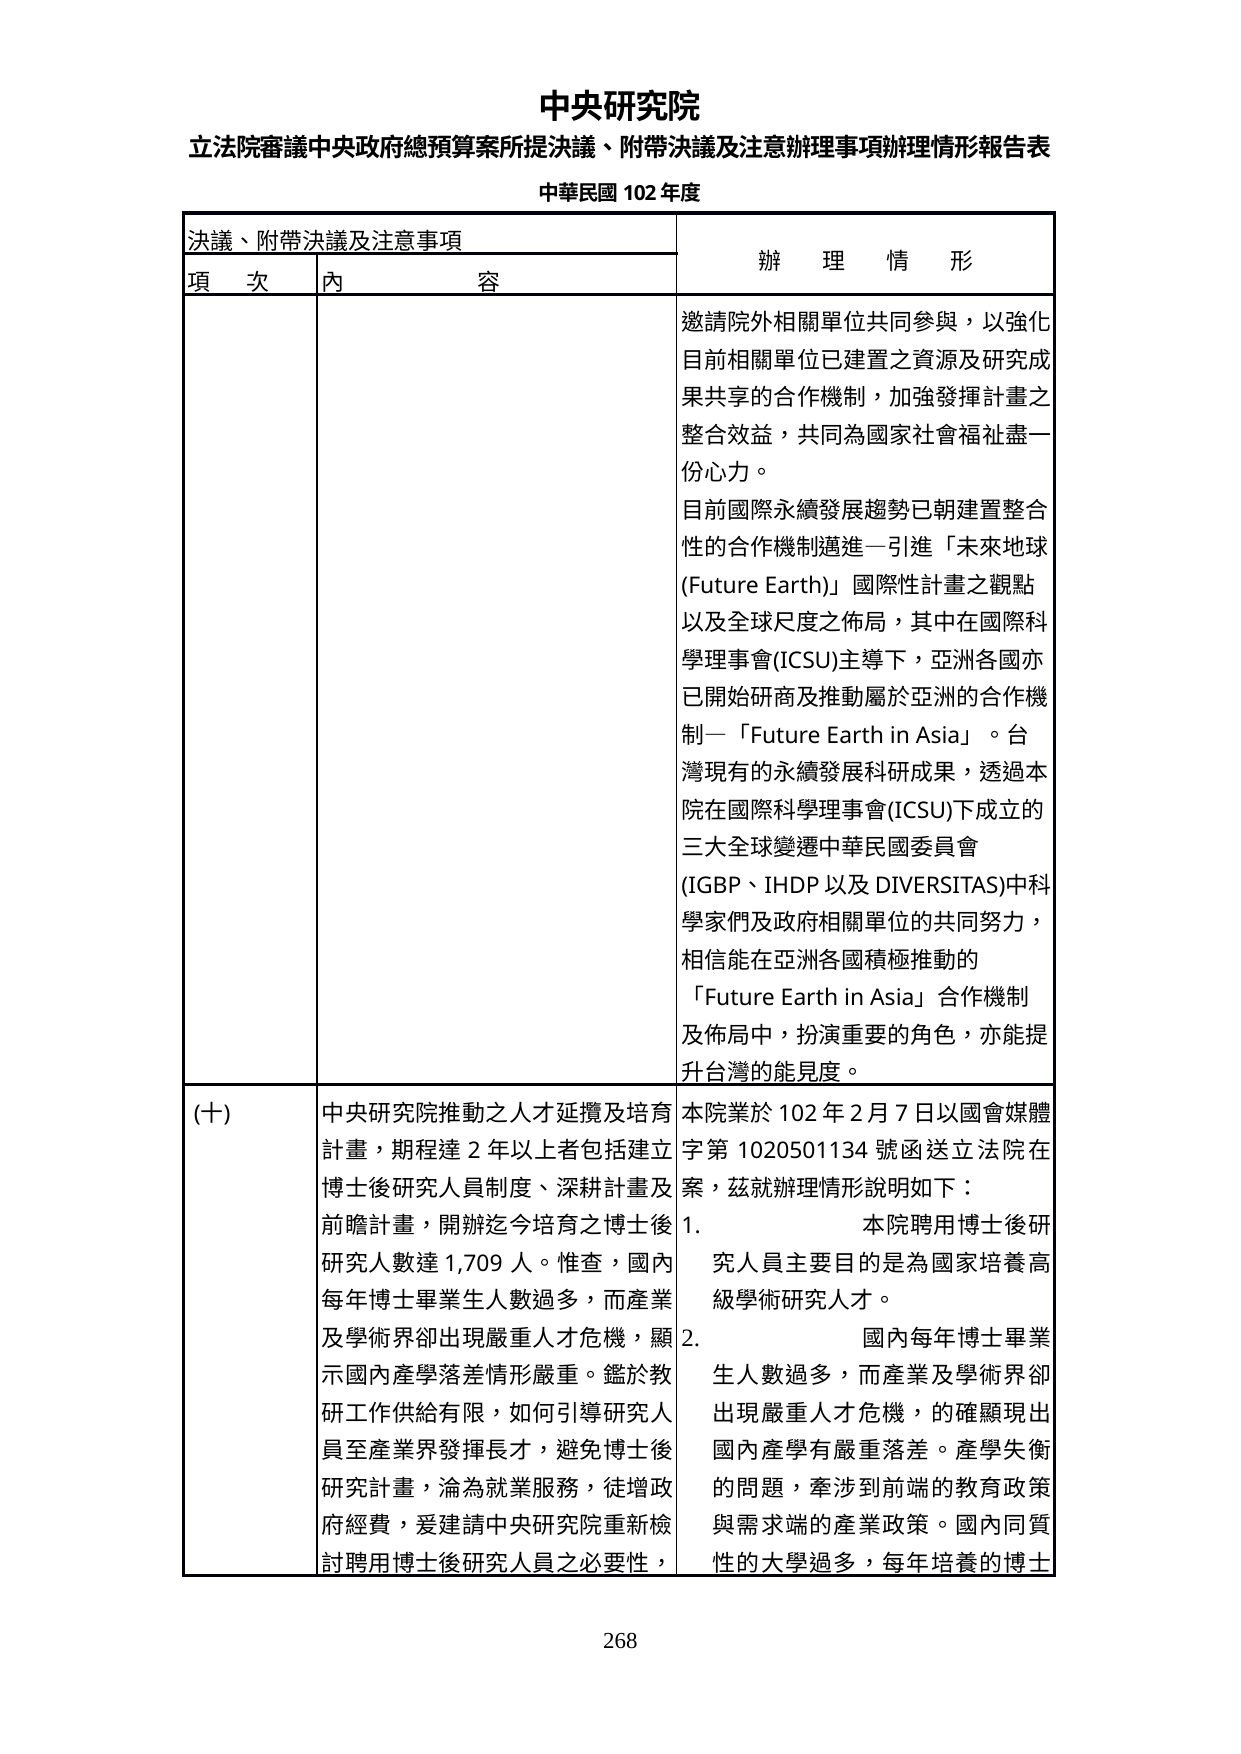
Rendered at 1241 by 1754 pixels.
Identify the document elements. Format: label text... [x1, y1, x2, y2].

table_cell [318, 296, 676, 1083]
table_cell 中央研究院推動之人才延攬及培育計畫，期程達 2 年以上者包括建立博士後研究人員制度、深耕計畫及前瞻計畫，開辦迄今培育之博士後研究人數達1,709 人。惟查，國內每年博士畢業生人數過多，而產業及學術界卻出現嚴重人才危機，顯示國內產學落差情形嚴重。鑑於教研工作供給有限，如何引導研究人員至產業界發揮長才，避免博士後研究計畫，淪為就業服務，徒增政府經費，爰建請中央研究院重新檢討聘用博士後研究人員之必要性， [318, 1086, 676, 1574]
table_cell 內 容 [318, 255, 676, 293]
table_cell 本院業於102年2月7日以國會媒體字第1020501134號函送立法院在案，茲就辦理情形說明如下： 本院聘用博士後研究人員主要目的是為國家培養高級學術研究人才。 國內每年博士畢業生人數過多，而產業及學術界卻出現嚴重人才危機，的確顯現出國內產學有嚴重落差。產學失衡的問題，牽涉到前端的教育政策與需求端的產業政策。國內同質性的大學過多，每年培養的博士 [677, 1086, 1053, 1574]
table_cell 項 次 [185, 255, 316, 293]
table_header 決議、附帶決議及注意事項 [185, 215, 676, 252]
table_header 辦 理 情 形 [677, 215, 1053, 293]
table_cell [185, 296, 316, 1083]
table_cell (十) [185, 1086, 316, 1574]
table_cell 邀請院外相關單位共同參與，以強化目前相關單位已建置之資源及研究成果共享的合作機制，加強發揮計畫之整合效益，共同為國家社會福祉盡一份心力。 目前國際永續發展趨勢已朝建置整合性的合作機制邁進—引進「未來地球(Future Earth)」國際性計畫之觀點以及全球尺度之佈局，其中在國際科學理事會(ICSU)主導下，亞洲各國亦已開始研商及推動屬於亞洲的合作機制—「Future Earth in Asia」。台灣現有的永續發展科研成果，透過本院在國際科學理事會(ICSU)下成立的三大全球變遷中華民國委員會(IGBP、IHDP以及DIVERSITAS)中科學家們及政府相關單位的共同努力，相信能在亞洲各國積極推動的「Future Earth in Asia」合作機制及佈局中，扮演重要的角色，亦能提升台灣的能見度。 [677, 296, 1053, 1083]
